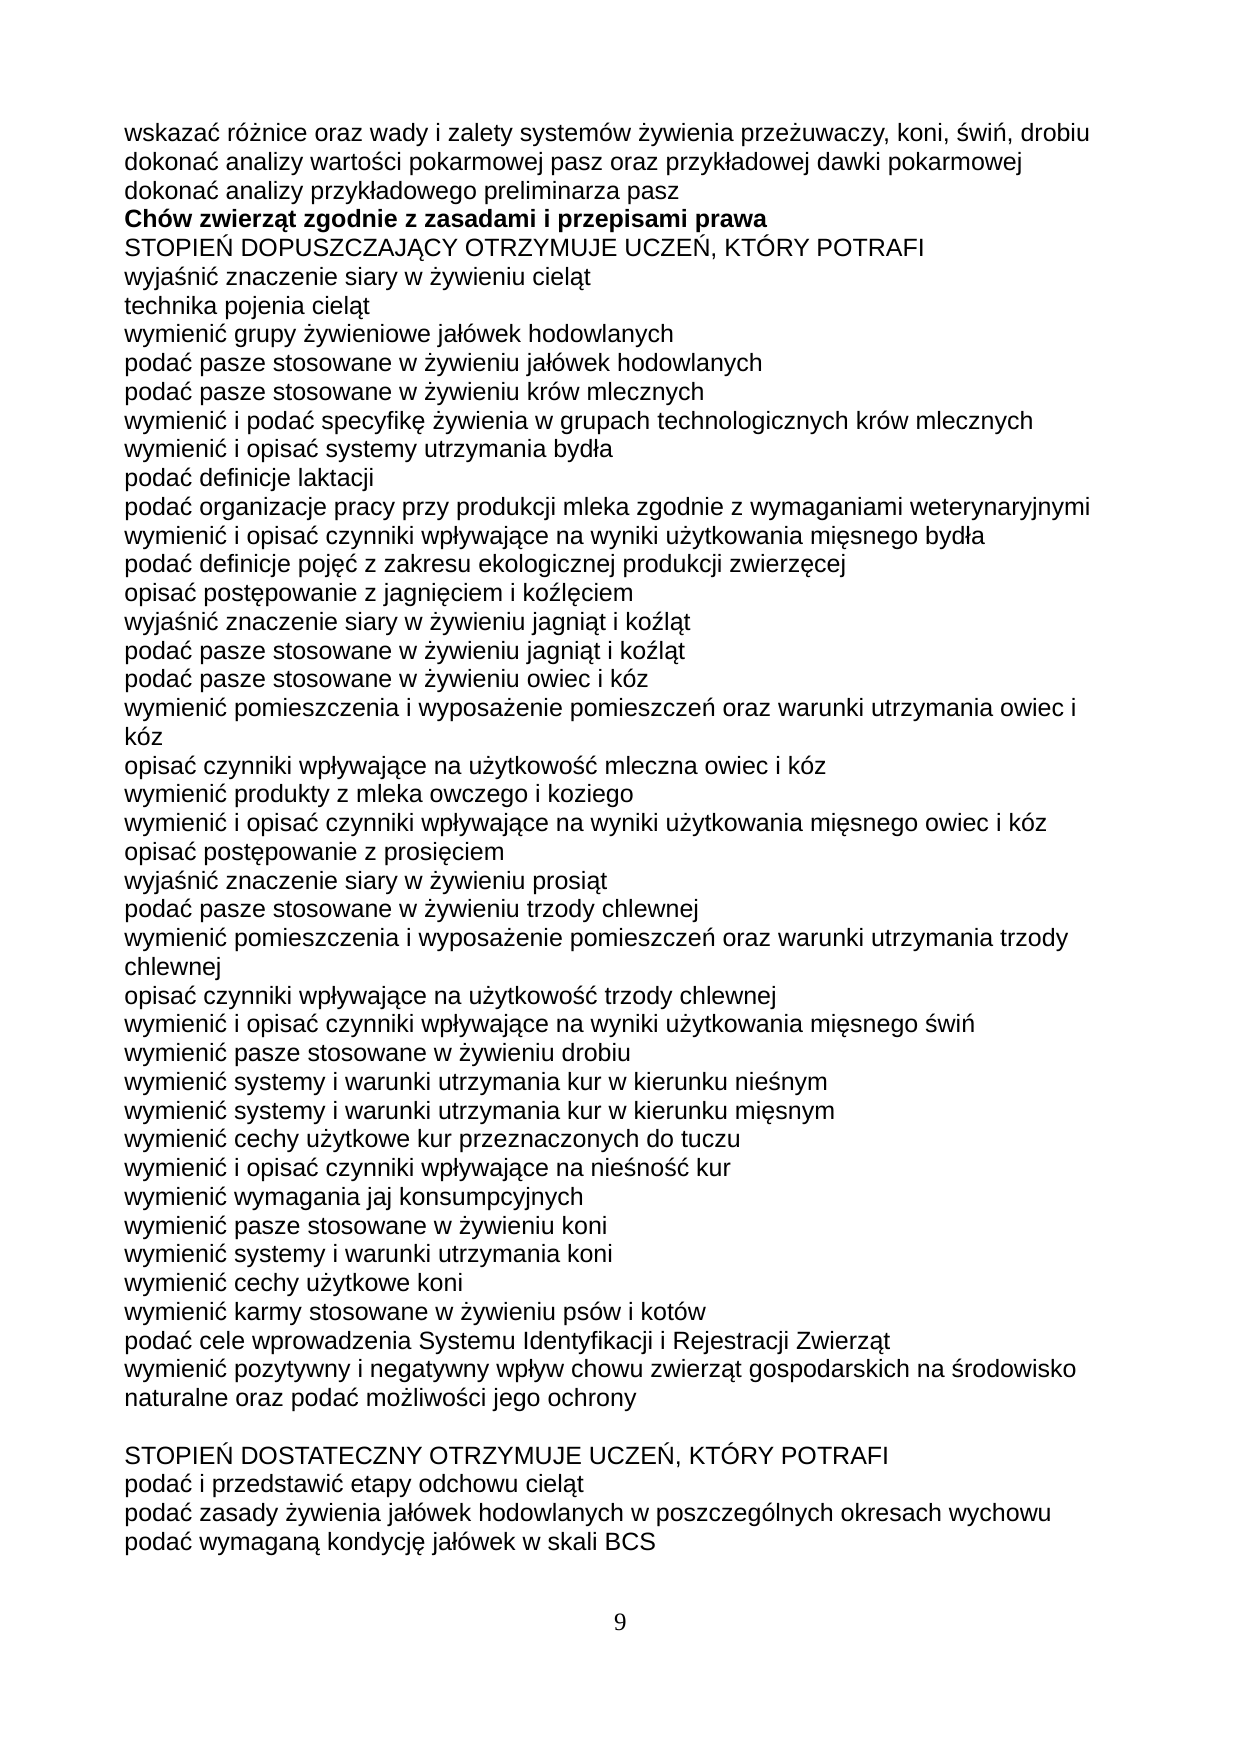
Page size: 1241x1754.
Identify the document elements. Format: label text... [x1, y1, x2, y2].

title STOPIEŃ DOSTATECZNY OTRZYMUJE UCZEŃ, KTÓRY POTRAFI podać i przedstawić etapy odchowu cieląt podać zasady żywienia jałówek hodowlanych w poszczególnych okresach wychowu podać wymaganą kondycję jałówek w skali BCS [124, 1441, 1122, 1556]
title wskazać różnice oraz wady i zalety systemów żywienia przeżuwaczy, koni, świń, drobiu dokonać analizy wartości pokarmowej pasz oraz przykładowej dawki pokarmowej dokonać analizy przykładowego preliminarza pasz Chów zwierząt zgodnie z zasadami i przepisami prawa STOPIEŃ DOPUSZCZAJĄCY OTRZYMUJE UCZEŃ, KTÓRY POTRAFI wyjaśnić znaczenie siary w żywieniu cieląt technika pojenia cieląt wymienić grupy żywieniowe jałówek hodowlanych podać pasze stosowane w żywieniu jałówek hodowlanych podać pasze stosowane w żywieniu krów mlecznych wymienić i podać specyfikę żywienia w grupach technologicznych krów mlecznych wymienić i opisać systemy utrzymania bydła podać definicje laktacji podać organizacje pracy przy produkcji mleka zgodnie z wymaganiami weterynaryjnymi wymienić i opisać czynniki wpływające na wyniki użytkowania mięsnego bydła podać definicje pojęć z zakresu ekologicznej produkcji zwierzęcej opisać postępowanie z jagnięciem i koźlęciem wyjaśnić znaczenie siary w żywieniu jagniąt i koźląt podać pasze stosowane w żywieniu jagniąt i koźląt podać pasze stosowane w żywieniu owiec i kóz wymienić pomieszczenia i wyposażenie pomieszczeń oraz warunki utrzymania owiec i kóz opisać czynniki wpływające na użytkowość mleczna owiec i kóz wymienić produkty z mleka owczego i koziego wymienić i opisać czynniki wpływające na wyniki użytkowania mięsnego owiec i kóz opisać postępowanie z prosięciem wyjaśnić znaczenie siary w żywieniu prosiąt podać pasze stosowane w żywieniu trzody chlewnej wymienić pomieszczenia i wyposażenie pomieszczeń oraz warunki utrzymania trzody chlewnej opisać czynniki wpływające na użytkowość trzody chlewnej wymienić i opisać czynniki wpływające na wyniki użytkowania mięsnego świń wymienić pasze stosowane w żywieniu drobiu wymienić systemy i warunki utrzymania kur w kierunku nieśnym wymienić systemy i warunki utrzymania kur w kierunku mięsnym wymienić cechy użytkowe kur przeznaczonych do tuczu wymienić i opisać czynniki wpływające na nieśność kur wymienić wymagania jaj konsumpcyjnych wymienić pasze stosowane w żywieniu koni wymienić systemy i warunki utrzymania koni wymienić cechy użytkowe koni wymienić karmy stosowane w żywieniu psów i kotów podać cele wprowadzenia Systemu Identyfikacji i Rejestracji Zwierząt wymienić pozytywny i negatywny wpływ chowu zwierząt gospodarskich na środowisko naturalne oraz podać możliwości jego ochrony [124, 118, 1122, 1441]
